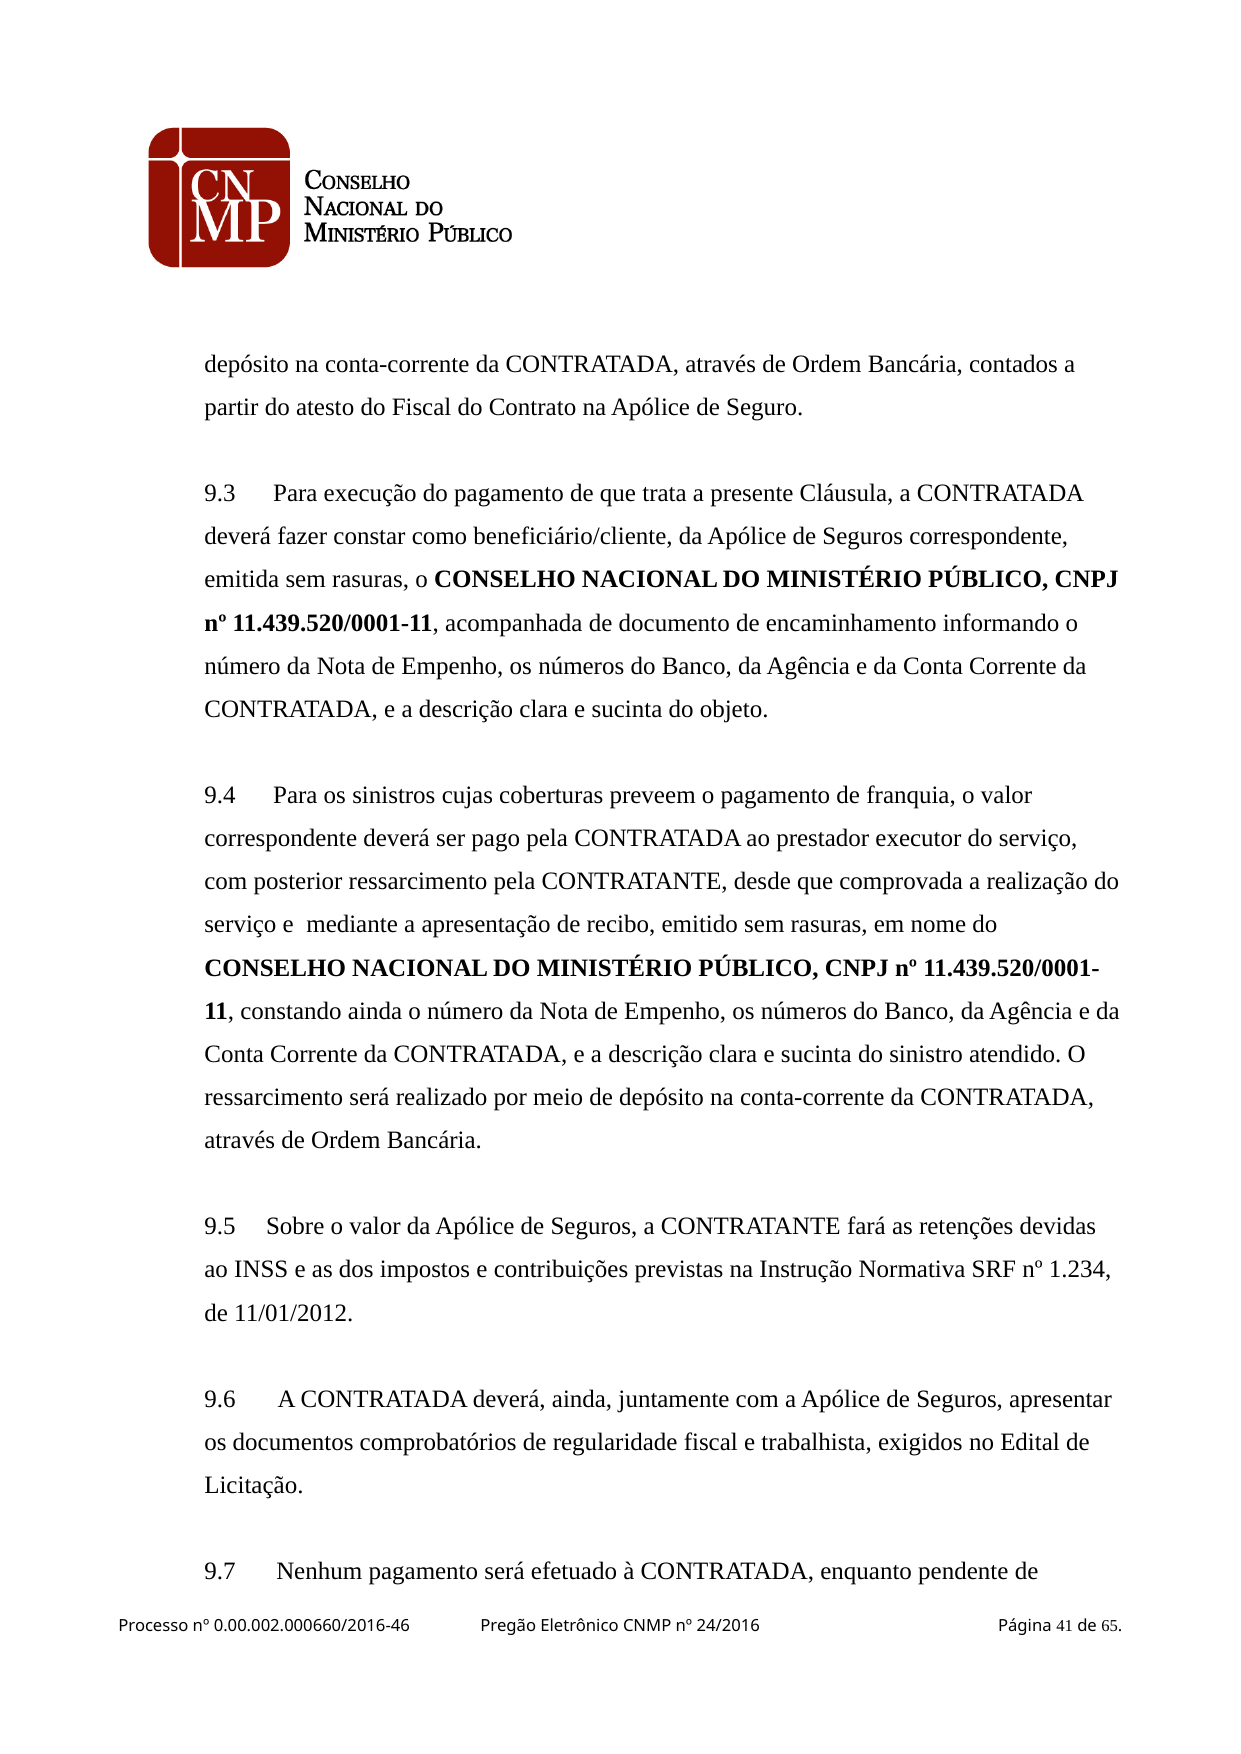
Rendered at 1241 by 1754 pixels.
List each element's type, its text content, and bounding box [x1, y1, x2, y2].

text 9.4 Para os sinistros cujas coberturas preveem o pagamento de franquia, o valor correspondente deverá ser pago pela CONTRATADA ao prestador executor do serviço, com posterior ressarcimento pela CONTRATANTE, desde que comprovada a realização do serviço e mediante a apresentação de recibo, emitido sem rasuras, em nome do CONSELHO NACIONAL DO MINISTÉRIO PÚBLICO, CNPJ nº 11.439.520/0001-11, constando ainda o número da Nota de Empenho, os números do Banco, da Agência e da Conta Corrente da CONTRATADA, e a descrição clara e sucinta do sinistro atendido. O ressarcimento será realizado por meio de depósito na conta-corrente da CONTRATADA, através de Ordem Bancária. [204, 780, 1122, 1154]
text 9.5 Sobre o valor da Apólice de Seguros, a CONTRATANTE fará as retenções devidas ao INSS e as dos impostos e contribuições previstas na Instrução Normativa SRF nº 1.234, de 11/01/2012. [204, 1211, 1122, 1326]
text depósito na conta-corrente da CONTRATADA, através de Ordem Bancária, contados a partir do atesto do Fiscal do Contrato na Apólice de Seguro. [204, 349, 1122, 421]
text 9.7 Nenhum pagamento será efetuado à CONTRATADA, enquanto pendente de [204, 1556, 1122, 1585]
picture [124, 105, 528, 289]
text 9.6 A CONTRATADA deverá, ainda, juntamente com a Apólice de Seguros, apresentar os documentos comprobatórios de regularidade fiscal e trabalhista, exigidos no Edital de Licitação. [204, 1384, 1122, 1499]
text 9.3 Para execução do pagamento de que trata a presente Cláusula, a CONTRATADA deverá fazer constar como beneficiário/cliente, da Apólice de Seguros correspondente, emitida sem rasuras, o CONSELHO NACIONAL DO MINISTÉRIO PÚBLICO, CNPJ nº 11.439.520/0001-11, acompanhada de documento de encaminhamento informando o número da Nota de Empenho, os números do Banco, da Agência e da Conta Corrente da CONTRATADA, e a descrição clara e sucinta do objeto. [204, 478, 1122, 723]
